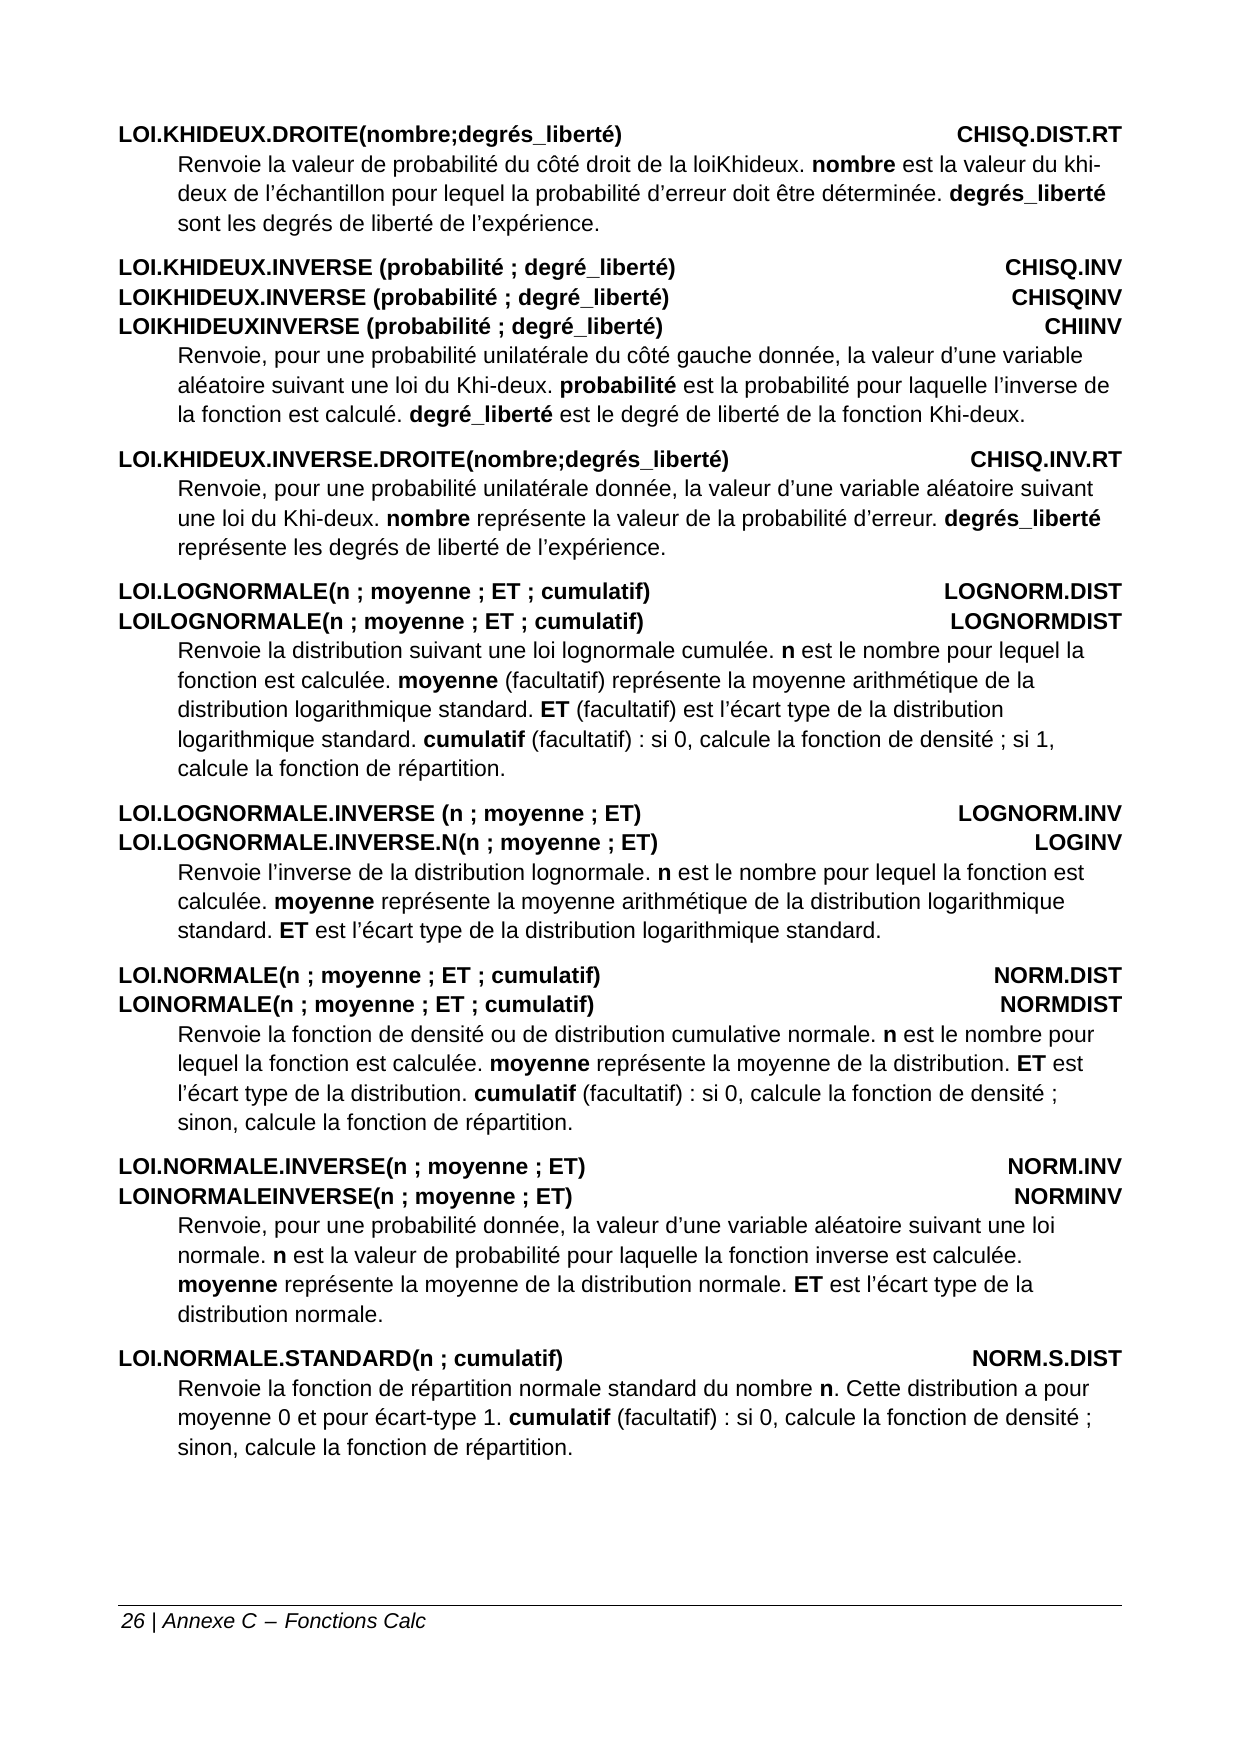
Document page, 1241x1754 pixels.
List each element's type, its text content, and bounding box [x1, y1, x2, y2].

text LOI.KHIDEUX.INVERSE.DROITE(nombre;degrés_liberté) CHISQ.INV.RT [118, 442, 1122, 472]
list Renvoie la fonction de densité ou de distribution cumulative normale. n est le nombre pour lequel la fonction est calculée. moyenne représente la moyenne de la distribution. ET est l’écart type de la distribution. cumulatif (facultatif) : si 0, calcule la fonction de densité ; sinon, calcule la fonction de répartition. [177, 1017, 1122, 1135]
list Renvoie, pour une probabilité unilatérale du côté gauche donnée, la valeur d’une variable aléatoire suivant une loi du Khi-deux. probabilité est la probabilité pour laquelle l’inverse de la fonction est calculé. degré_liberté est le degré de liberté de la fonction Khi-deux. [177, 339, 1122, 428]
text LOI.KHIDEUX.INVERSE (probabilité ; degré_liberté) CHISQ.INV LOIKHIDEUX.INVERSE (probabilité ; degré_liberté) CHISQINV LOIKHIDEUXINVERSE (probabilité ; degré_liberté) CHIINV [118, 251, 1122, 339]
text LOI.NORMALE(n ; moyenne ; ET ; cumulatif) NORM.DIST LOINORMALE(n ; moyenne ; ET ; cumulatif) NORMDIST [118, 958, 1122, 1017]
text LOI.NORMALE.INVERSE(n ; moyenne ; ET) NORM.INV LOINORMALEINVERSE(n ; moyenne ; ET) NORMINV [118, 1150, 1122, 1209]
text LOI.LOGNORMALE.INVERSE (n ; moyenne ; ET) LOGNORM.INV [118, 796, 1122, 826]
list Renvoie l’inverse de la distribution lognormale. n est le nombre pour lequel la fonction est calculée. moyenne représente la moyenne arithmétique de la distribution logarithmique standard. ET est l’écart type de la distribution logarithmique standard. [177, 855, 1122, 944]
text LOI.LOGNORMALE(n ; moyenne ; ET ; cumulatif) LOGNORM.DIST LOILOGNORMALE(n ; moyenne ; ET ; cumulatif) LOGNORMDIST [118, 575, 1122, 634]
text LOI.KHIDEUX.DROITE(nombre;degrés_liberté) CHISQ.DIST.RT [118, 118, 1122, 148]
list Renvoie la valeur de probabilité du côté droit de la loiKhideux. nombre est la valeur du khi-deux de l’échantillon pour lequel la probabilité d’erreur doit être déterminée. degrés_liberté sont les degrés de liberté de l’expérience. [177, 148, 1122, 236]
list Renvoie la distribution suivant une loi lognormale cumulée. n est le nombre pour lequel la fonction est calculée. moyenne (facultatif) représente la moyenne arithmétique de la distribution logarithmique standard. ET (facultatif) est l’écart type de la distribution logarithmique standard. cumulatif (facultatif) : si 0, calcule la fonction de densité ; si 1, calcule la fonction de répartition. [177, 634, 1122, 782]
text LOI.LOGNORMALE.INVERSE.N(n ; moyenne ; ET) LOGINV [118, 826, 1122, 855]
text LOI.NORMALE.STANDARD(n ; cumulatif) NORM.S.DIST [118, 1342, 1122, 1371]
list Renvoie la fonction de répartition normale standard du nombre n. Cette distribution a pour moyenne 0 et pour écart-type 1. cumulatif (facultatif) : si 0, calcule la fonction de densité ; sinon, calcule la fonction de répartition. [177, 1371, 1122, 1460]
list Renvoie, pour une probabilité donnée, la valeur d’une variable aléatoire suivant une loi normale. n est la valeur de probabilité pour laquelle la fonction inverse est calculée. moyenne représente la moyenne de la distribution normale. ET est l’écart type de la distribution normale. [177, 1209, 1122, 1327]
list Renvoie, pour une probabilité unilatérale donnée, la valeur d’une variable aléatoire suivant une loi du Khi-deux. nombre représente la valeur de la probabilité d’erreur. degrés_liberté représente les degrés de liberté de l’expérience. [177, 472, 1122, 560]
